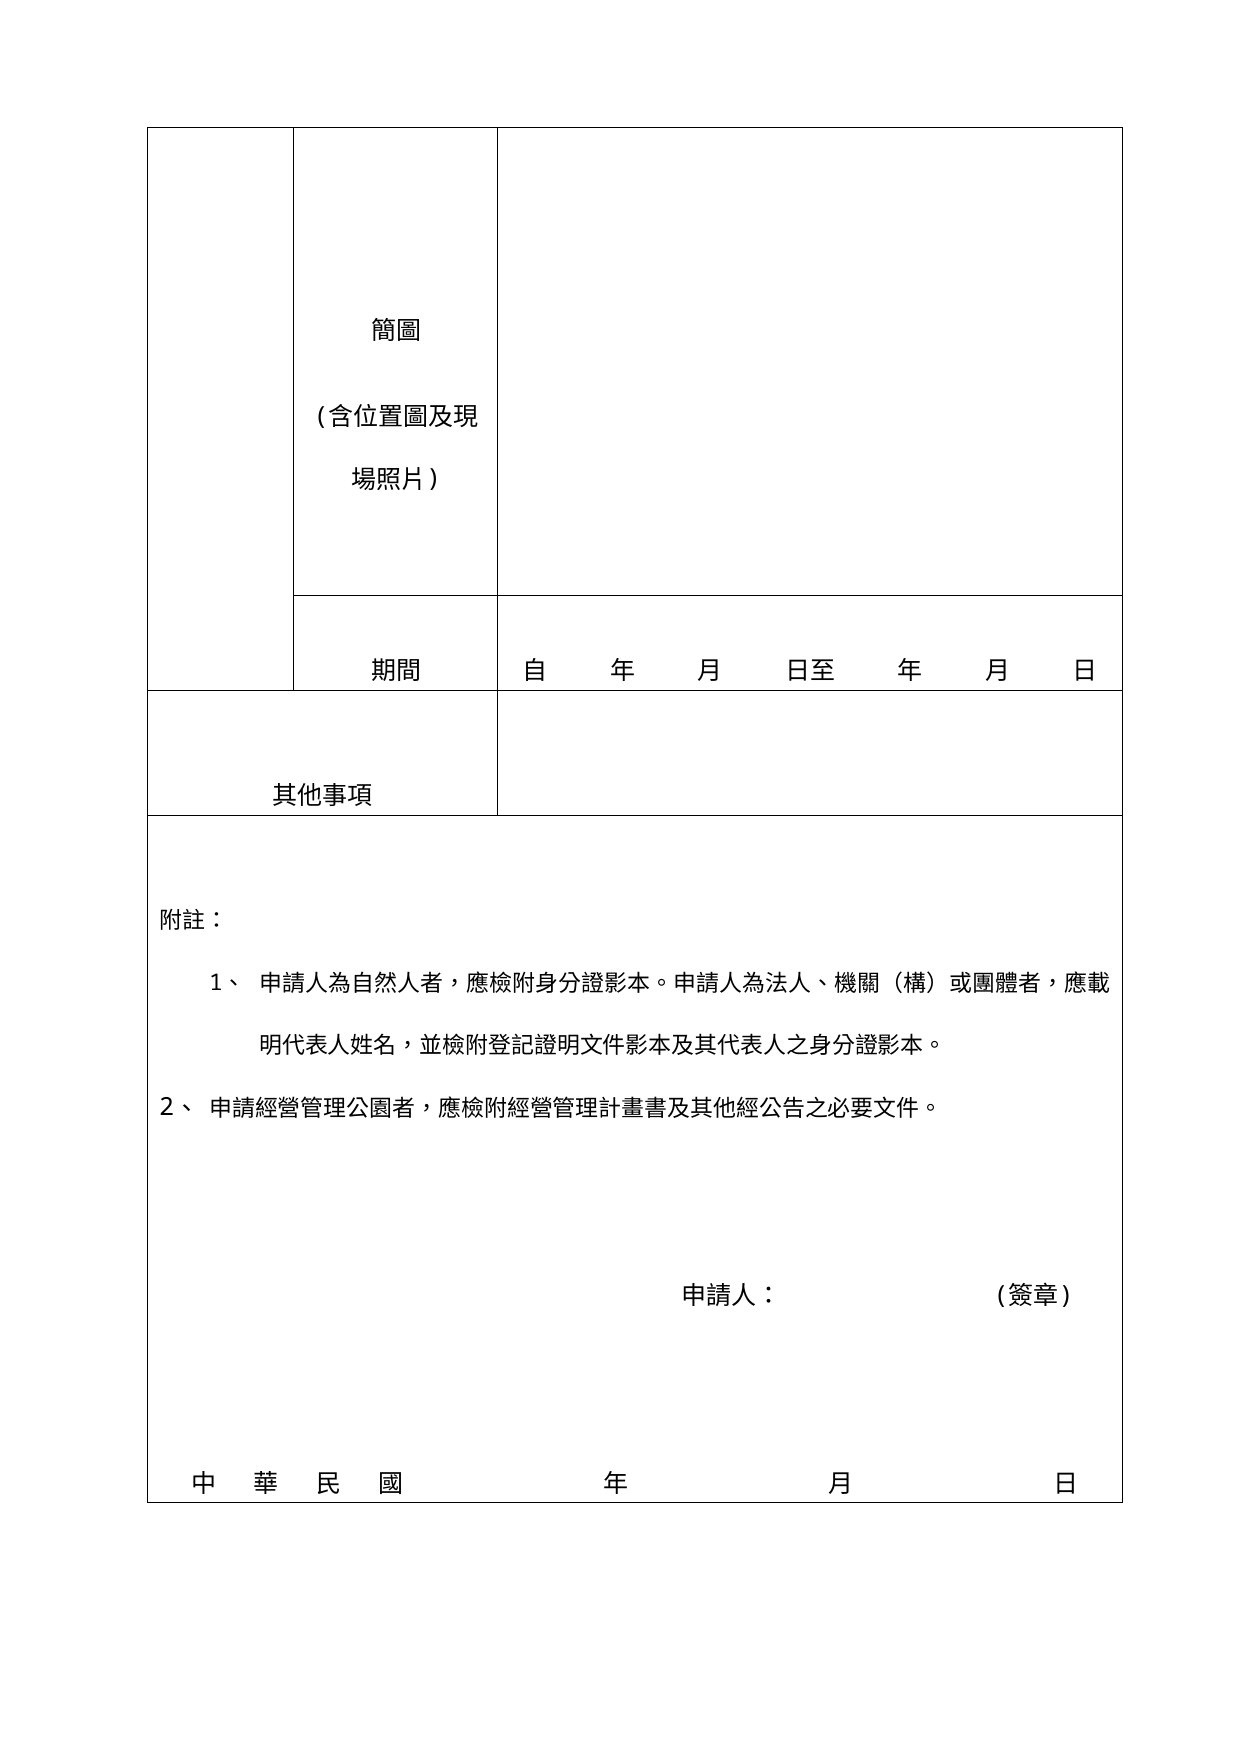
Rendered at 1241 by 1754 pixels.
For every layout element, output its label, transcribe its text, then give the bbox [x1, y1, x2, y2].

table_cell [498, 128, 1122, 595]
table_cell [148, 128, 293, 689]
table_cell 期間 [294, 596, 497, 689]
table_cell 其他事項 [148, 691, 497, 814]
table_cell 簡圖 (含位置圖及現場照片) [294, 128, 497, 595]
table_cell 自 年 月 日至 年 月 日 [498, 596, 1122, 689]
table_cell 附註： 申請人為自然人者，應檢附身分證影本。申請人為法人、機關（構）或團體者，應載明代表人姓名，並檢附登記證明文件影本及其代表人之身分證影本。 申請經營管理公園者，應檢附經營管理計畫書及其他經公告之必要文件。 申請人： (簽章) 中 華 民 國 年 月 日 [148, 816, 1122, 1502]
table_cell [498, 691, 1122, 814]
